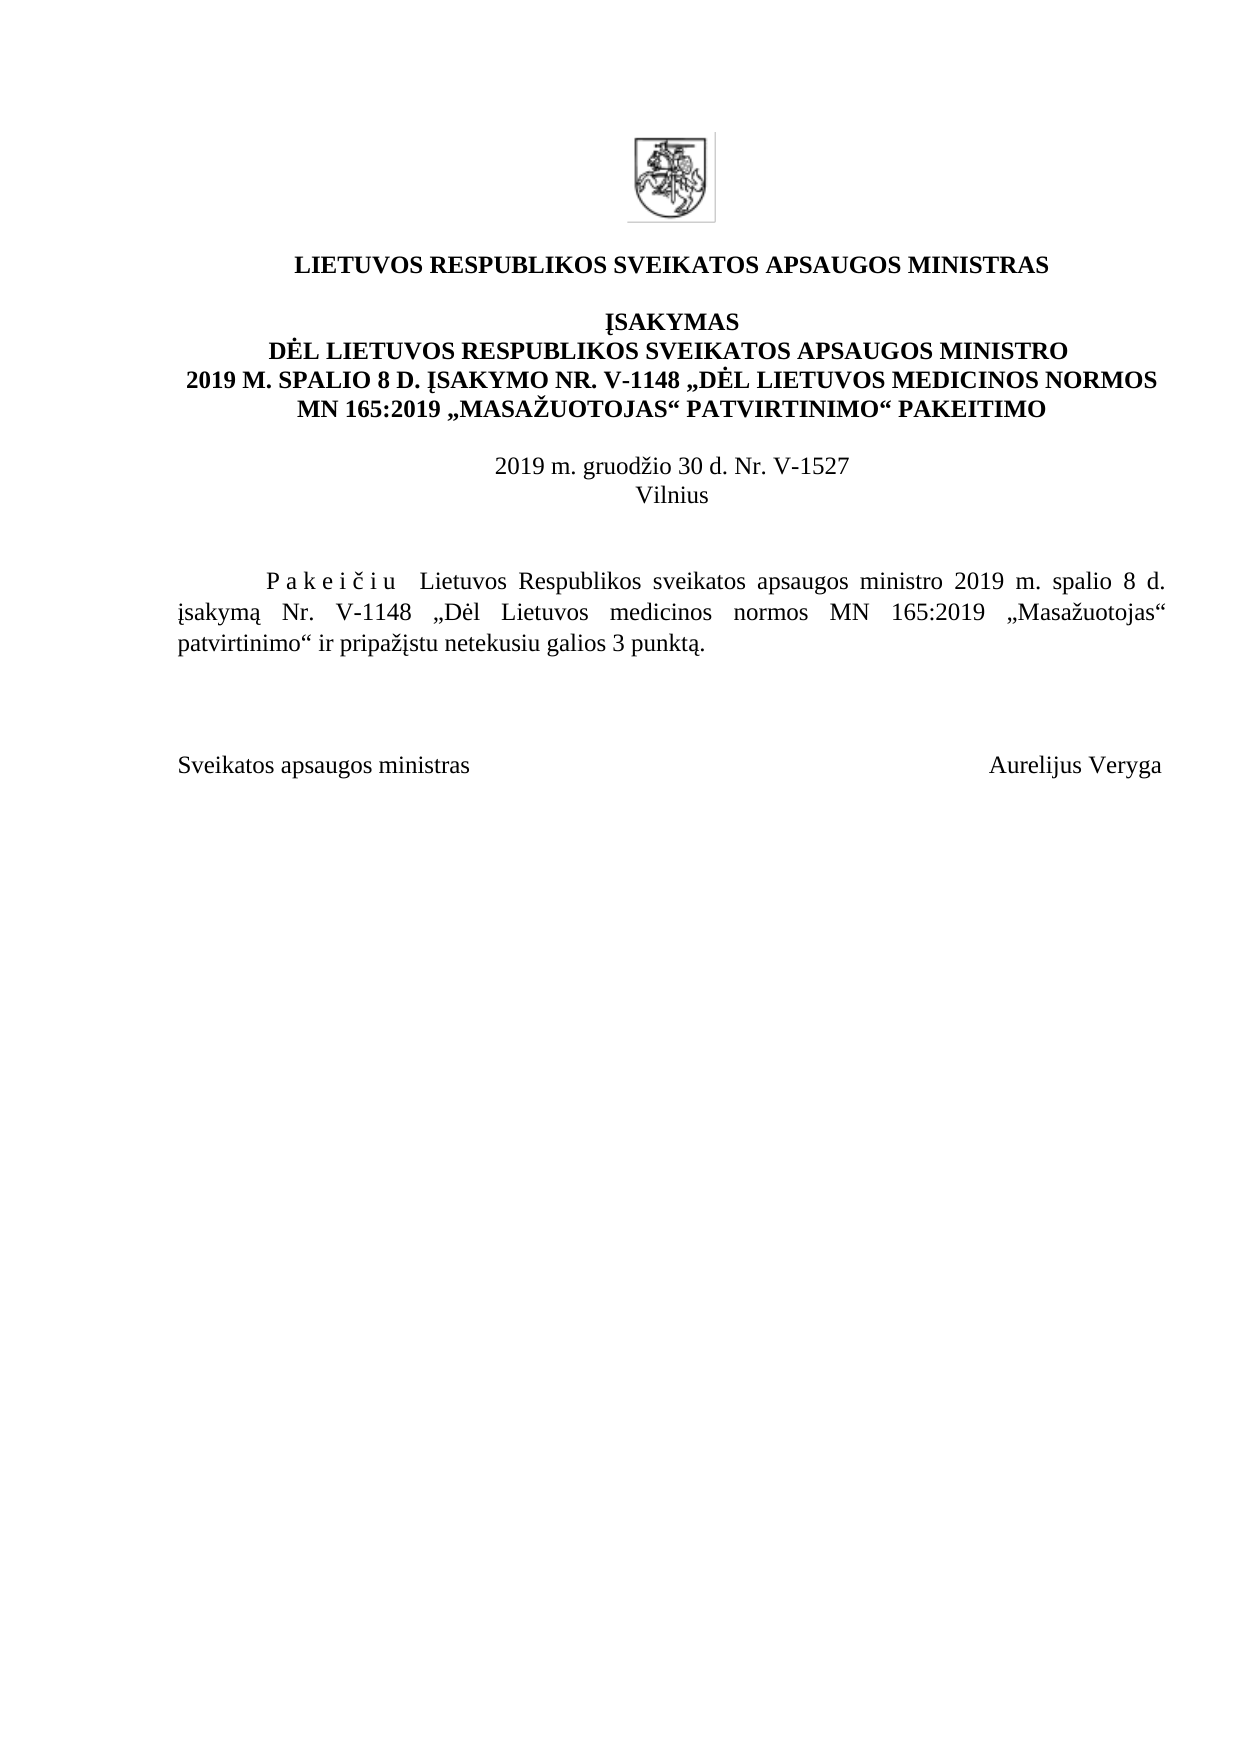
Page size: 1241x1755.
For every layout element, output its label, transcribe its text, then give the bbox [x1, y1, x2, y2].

text DĖL LIETUVOS RESPUBLIKOS SVEIKATOS APSAUGOS MINISTRO 2019 M. SPALIO 8 D. ĮSAKYMO Nr. V-1148 „DĖL LIETUVOS MEDICINOS NORMOS MN 165:2019 „MASAŽUOTOJAS“ PATVIRTINIMO“ PAKEITIMO [177, 336, 1167, 422]
text Pakeičiu Lietuvos Respublikos sveikatos apsaugos ministro 2019 m. spalio 8 d. įsakymą Nr. V-1148 „Dėl Lietuvos medicinos normos MN 165:2019 „Masažuotojas“ patvirtinimo“ ir pripažįstu netekusiu galios 3 punktą. [177, 566, 1167, 656]
text Vilnius [177, 480, 1167, 509]
text LIETUVOS RESPUBLIKOS SVEIKATOS APSAUGOS MINISTRAS [177, 250, 1167, 279]
text ĮSAKYMAS [177, 307, 1167, 336]
text 2019 m. gruodžio 30 d. Nr. V-1527 [177, 451, 1167, 480]
text Sveikatos apsaugos ministras Aurelijus Veryga [177, 751, 1167, 779]
